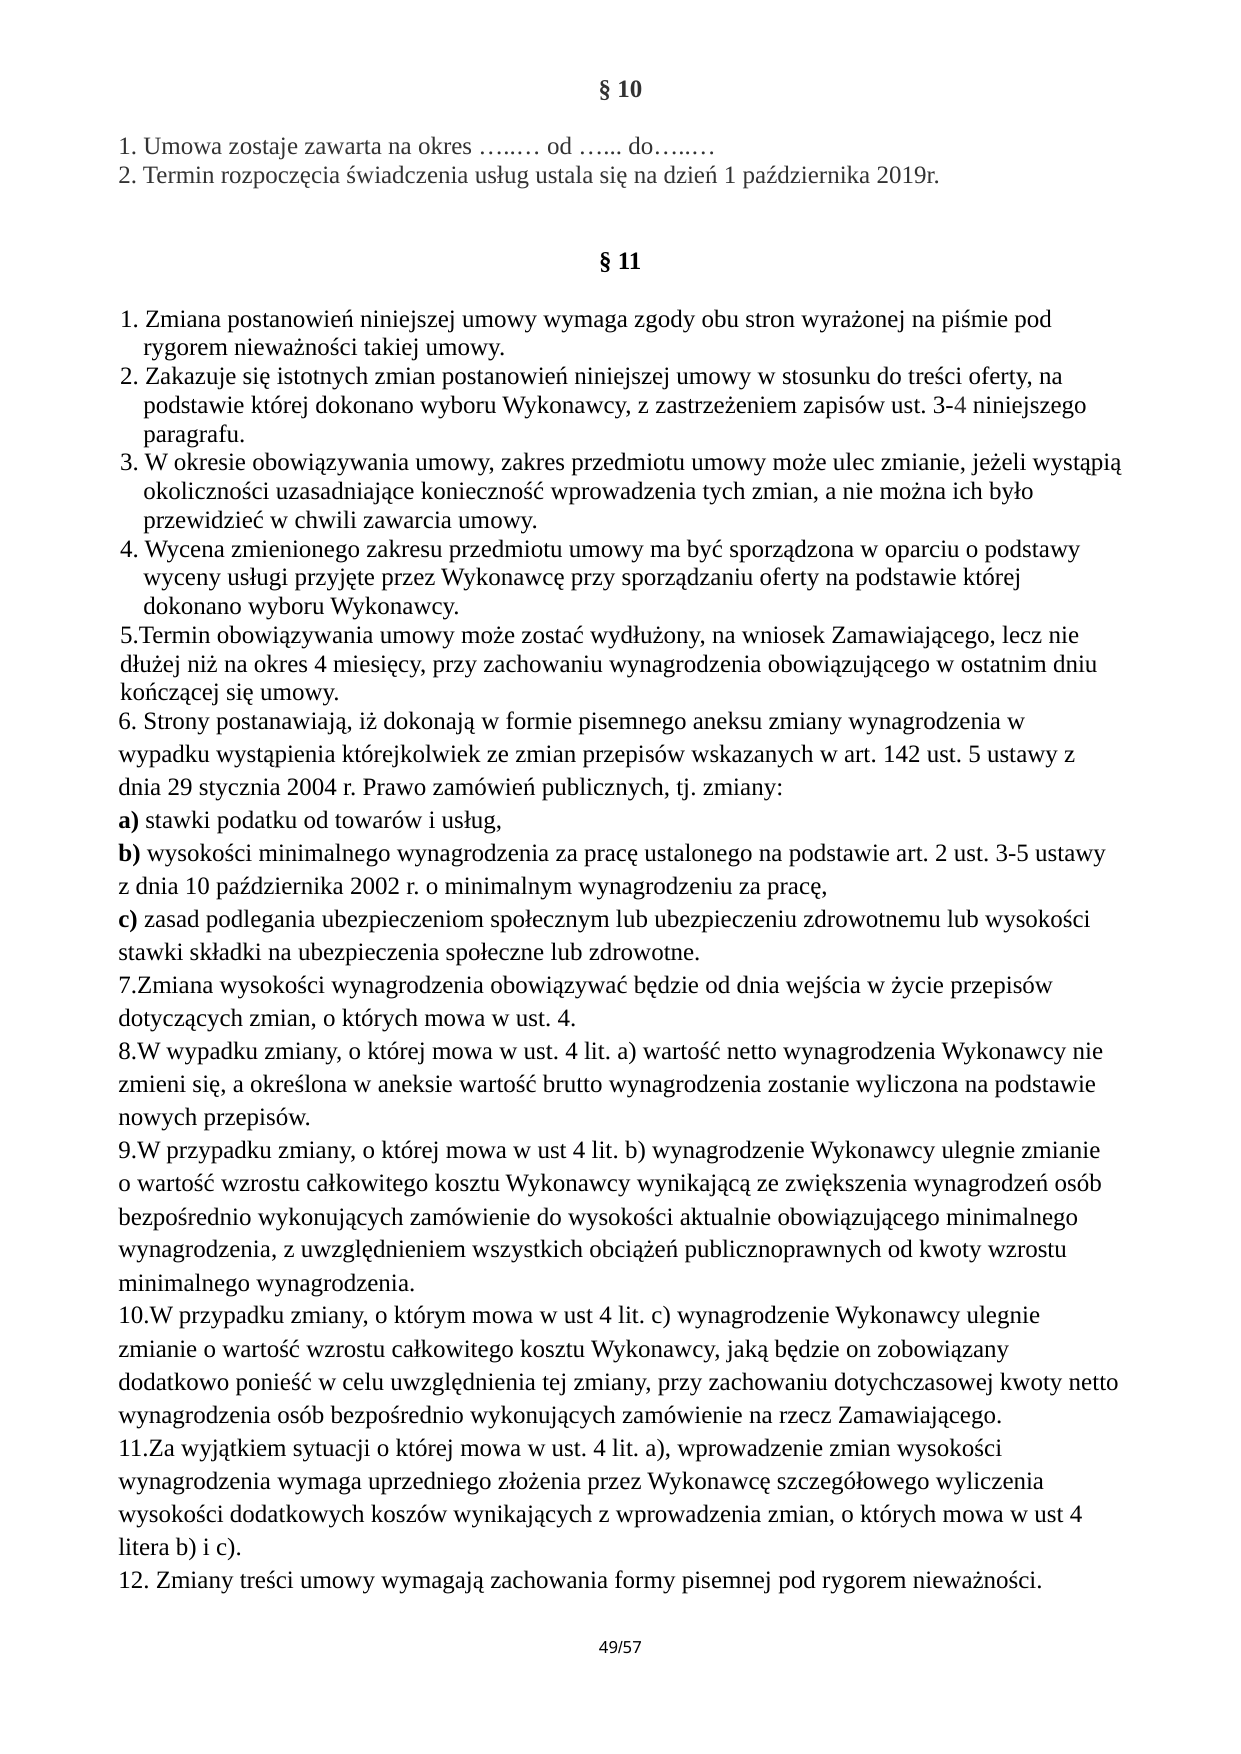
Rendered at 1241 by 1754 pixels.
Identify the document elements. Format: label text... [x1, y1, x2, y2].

text 2. Zakazuje się istotnych zmian postanowień niniejszej umowy w stosunku do treści oferty, na podstawie której dokonano wyboru Wykonawcy, z zastrzeżeniem zapisów ust. 3-4 niniejszego paragrafu. [120, 361, 1122, 447]
text 4. Wycena zmienionego zakresu przedmiotu umowy ma być sporządzona w oparciu o podstawy wyceny usługi przyjęte przez Wykonawcę przy sporządzaniu oferty na podstawie której dokonano wyboru Wykonawcy. [120, 534, 1122, 620]
text 1. Zmiana postanowień niniejszej umowy wymaga zgody obu stron wyrażonej na piśmie pod rygorem nieważności takiej umowy. [120, 304, 1122, 361]
text 2. Termin rozpoczęcia świadczenia usług ustala się na dzień 1 października 2019r. [118, 160, 1122, 189]
list 6. Strony postanawiają, iż dokonają w formie pisemnego aneksu zmiany wynagrodzenia w wypadku wystąpienia którejkolwiek ze zmian przepisów wskazanych w art. 142 ust. 5 ustawy z dnia 29 stycznia 2004 r. Prawo zamówień publicznych, tj. zmiany: a) stawki podatku od towarów i usług, b) wysokości minimalnego wynagrodzenia za pracę ustalonego na podstawie art. 2 ust. 3-5 ustawy z dnia 10 października 2002 r. o minimalnym wynagrodzeniu za pracę, c) zasad podlegania ubezpieczeniom społecznym lub ubezpieczeniu zdrowotnemu lub wysokości stawki składki na ubezpieczenia społeczne lub zdrowotne. 7.Zmiana wysokości wynagrodzenia obowiązywać będzie od dnia wejścia w życie przepisów dotyczących zmian, o których mowa w ust. 4. 8.W wypadku zmiany, o której mowa w ust. 4 lit. a) wartość netto wynagrodzenia Wykonawcy nie zmieni się, a określona w aneksie wartość brutto wynagrodzenia zostanie wyliczona na podstawie nowych przepisów. 9.W przypadku zmiany, o której mowa w ust 4 lit. b) wynagrodzenie Wykonawcy ulegnie zmianie o wartość wzrostu całkowitego kosztu Wykonawcy wynikającą ze zwiększenia wynagrodzeń osób bezpośrednio wykonujących zamówienie do wysokości aktualnie obowiązującego minimalnego wynagrodzenia, z uwzględnieniem wszystkich obciążeń publicznoprawnych od kwoty wzrostu minimalnego wynagrodzenia. 10.W przypadku zmiany, o którym mowa w ust 4 lit. c) wynagrodzenie Wykonawcy ulegnie zmianie o wartość wzrostu całkowitego kosztu Wykonawcy, jaką będzie on zobowiązany dodatkowo ponieść w celu uwzględnienia tej zmiany, przy zachowaniu dotychczasowej kwoty netto wynagrodzenia osób bezpośrednio wykonujących zamówienie na rzecz Zamawiającego. 11.Za wyjątkiem sytuacji o której mowa w ust. 4 lit. a), wprowadzenie zmian wysokości wynagrodzenia wymaga uprzedniego złożenia przez Wykonawcę szczegółowego wyliczenia wysokości dodatkowych koszów wynikających z wprowadzenia zmian, o których mowa w ust 4 litera b) i c). 12. Zmiany treści umowy wymagają zachowania formy pisemnej pod rygorem nieważności. [118, 706, 1122, 1593]
text 3. W okresie obowiązywania umowy, zakres przedmiotu umowy może ulec zmianie, jeżeli wystąpią okoliczności uzasadniające konieczność wprowadzenia tych zmian, a nie można ich było przewidzieć w chwili zawarcia umowy. [120, 447, 1122, 534]
text 1. Umowa zostaje zawarta na okres …..… od …... do…..… [118, 131, 1122, 160]
list 5.Termin obowiązywania umowy może zostać wydłużony, na wniosek Zamawiającego, lecz nie dłużej niż na okres 4 miesięcy, przy zachowaniu wynagrodzenia obowiązującego w ostatnim dniu kończącej się umowy. [120, 620, 1122, 706]
text § 10 [118, 74, 1122, 102]
text § 11 [118, 246, 1122, 275]
